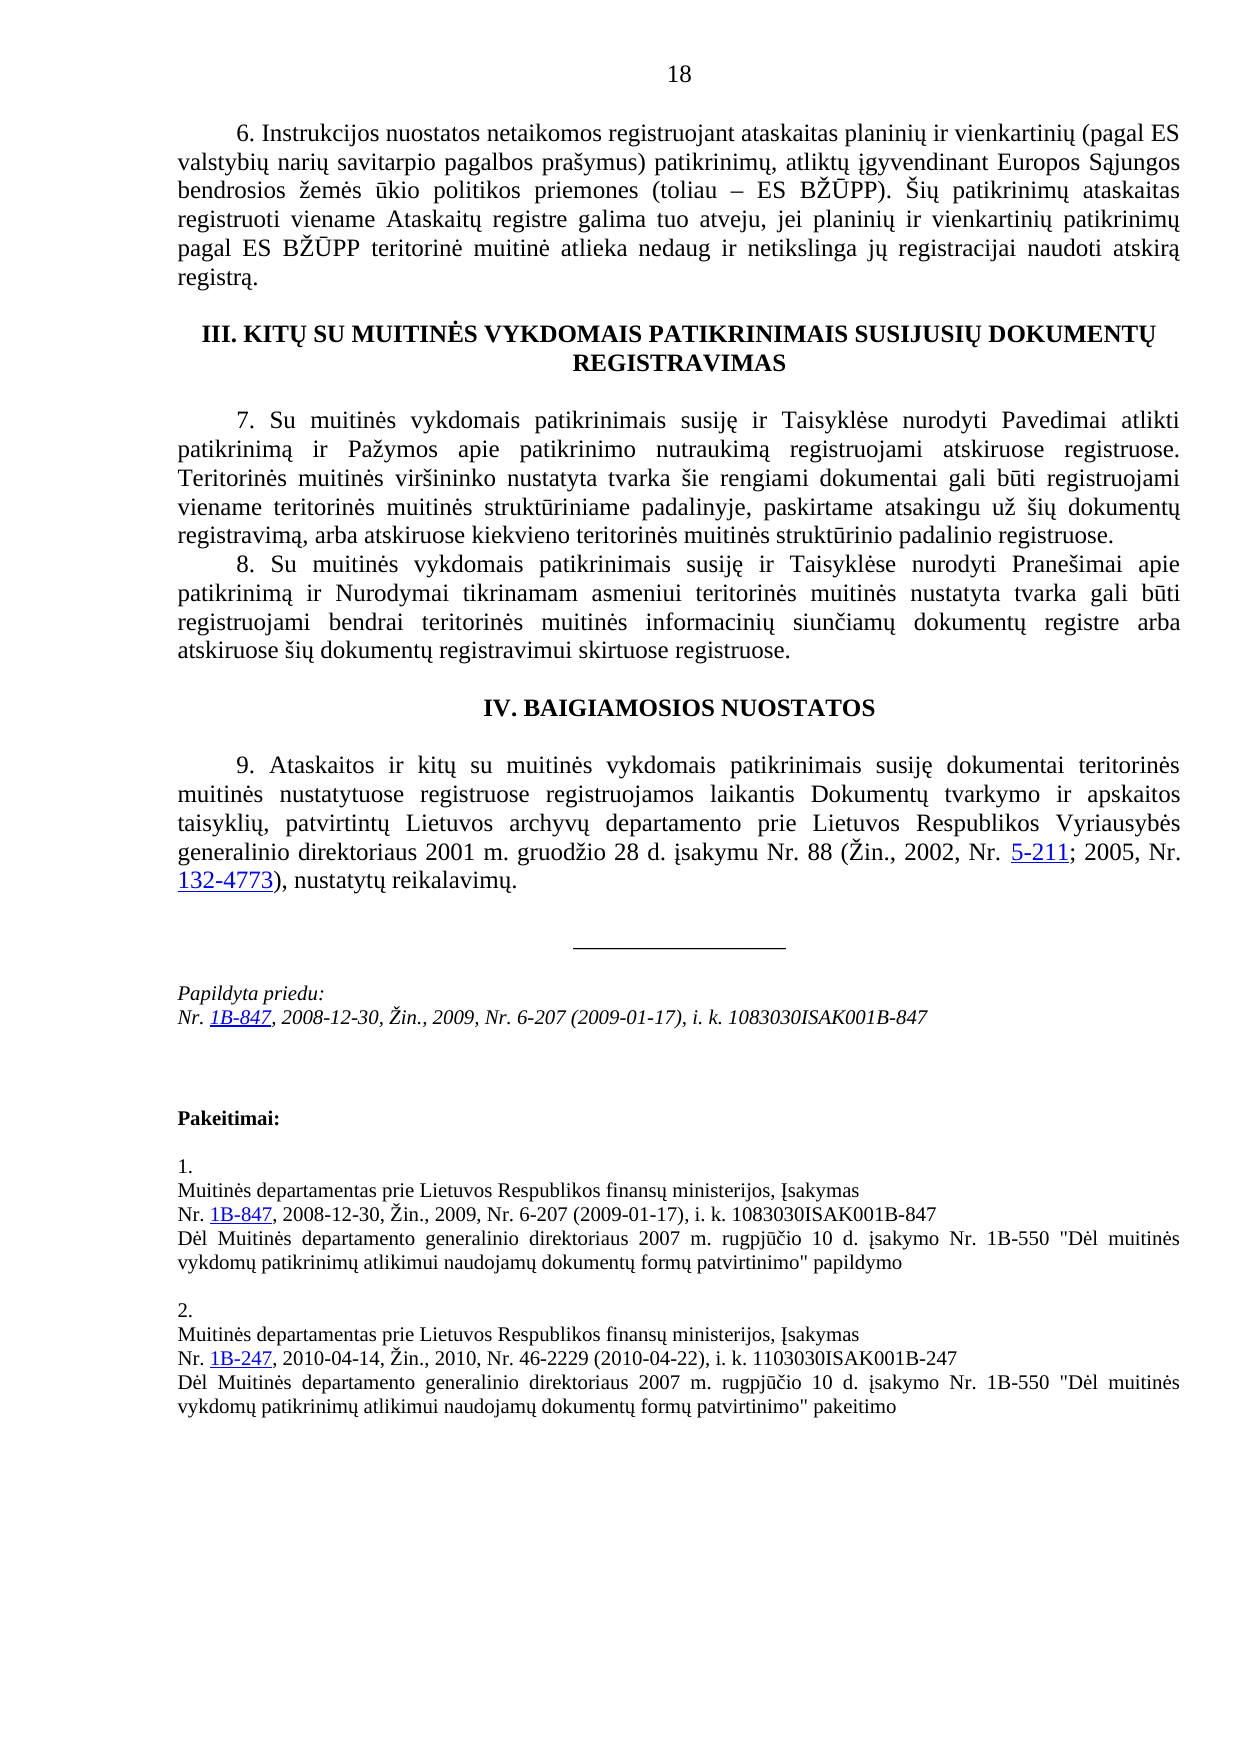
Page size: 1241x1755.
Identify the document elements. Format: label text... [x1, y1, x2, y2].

text IV. BAIGIAMOSIOS NUOSTATOS [177, 693, 1181, 722]
text 2. [177, 1298, 1181, 1322]
text Dėl Muitinės departamento generalinio direktoriaus 2007 m. rugpjūčio 10 d. įsakymo Nr. 1B-550 "Dėl muitinės vykdomų patikrinimų atlikimui naudojamų dokumentų formų patvirtinimo" pakeitimo [177, 1370, 1181, 1418]
text 6. Instrukcijos nuostatos netaikomos registruojant ataskaitas planinių ir vienkartinių (pagal ES valstybių narių savitarpio pagalbos prašymus) patikrinimų, atliktų įgyvendinant Europos Sąjungos bendrosios žemės ūkio politikos priemones (toliau – ES BŽŪPP). Šių patikrinimų ataskaitas registruoti viename Ataskaitų registre galima tuo atveju, jei planinių ir vienkartinių patikrinimų pagal ES BŽŪPP teritorinė muitinė atlieka nedaug ir netikslinga jų registracijai naudoti atskirą registrą. [177, 118, 1181, 291]
text 7. Su muitinės vykdomais patikrinimais susiję ir Taisyklėse nurodyti Pavedimai atlikti patikrinimą ir Pažymos apie patikrinimo nutraukimą registruojami atskiruose registruose. Teritorinės muitinės viršininko nustatyta tvarka šie rengiami dokumentai gali būti registruojami viename teritorinės muitinės struktūriniame padalinyje, paskirtame atsakingu už šių dokumentų registravimą, arba atskiruose kiekvieno teritorinės muitinės struktūrinio padalinio registruose. [177, 406, 1181, 549]
text 9. Ataskaitos ir kitų su muitinės vykdomais patikrinimais susiję dokumentai teritorinės muitinės nustatytuose registruose registruojamos laikantis Dokumentų tvarkymo ir apskaitos taisyklių, patvirtintų Lietuvos archyvų departamento prie Lietuvos Respublikos Vyriausybės generalinio direktoriaus 2001 m. gruodžio 28 d. įsakymu Nr. 88 (Žin., 2002, Nr. 5-211; 2005, Nr. 132-4773), nustatytų reikalavimų. [177, 751, 1181, 894]
text Muitinės departamentas prie Lietuvos Respublikos finansų ministerijos, Įsakymas [177, 1178, 1181, 1202]
text 1. [177, 1154, 1181, 1178]
text _________________ [177, 923, 1181, 952]
text Nr. 1B-247, 2010-04-14, Žin., 2010, Nr. 46-2229 (2010-04-22), i. k. 1103030ISAK001B-247 [177, 1346, 1181, 1370]
text Dėl Muitinės departamento generalinio direktoriaus 2007 m. rugpjūčio 10 d. įsakymo Nr. 1B-550 "Dėl muitinės vykdomų patikrinimų atlikimui naudojamų dokumentų formų patvirtinimo" papildymo [177, 1226, 1181, 1274]
text Papildyta priedu: [177, 981, 1181, 1005]
text 8. Su muitinės vykdomais patikrinimais susiję ir Taisyklėse nurodyti Pranešimai apie patikrinimą ir Nurodymai tikrinamam asmeniui teritorinės muitinės nustatyta tvarka gali būti registruojami bendrai teritorinės muitinės informacinių siunčiamų dokumentų registre arba atskiruose šių dokumentų registravimui skirtuose registruose. [177, 549, 1181, 664]
text III. KITŲ SU MUITINĖS VYKDOMAIS PATIKRINIMAIS SUSIJUSIŲ DOKUMENTŲ REGISTRAVIMAS [177, 319, 1181, 377]
text Nr. 1B-847, 2008-12-30, Žin., 2009, Nr. 6-207 (2009-01-17), i. k. 1083030ISAK001B-847 [177, 1005, 1181, 1029]
text Pakeitimai: [177, 1106, 1181, 1130]
text Muitinės departamentas prie Lietuvos Respublikos finansų ministerijos, Įsakymas [177, 1322, 1181, 1346]
text Nr. 1B-847, 2008-12-30, Žin., 2009, Nr. 6-207 (2009-01-17), i. k. 1083030ISAK001B-847 [177, 1202, 1181, 1226]
